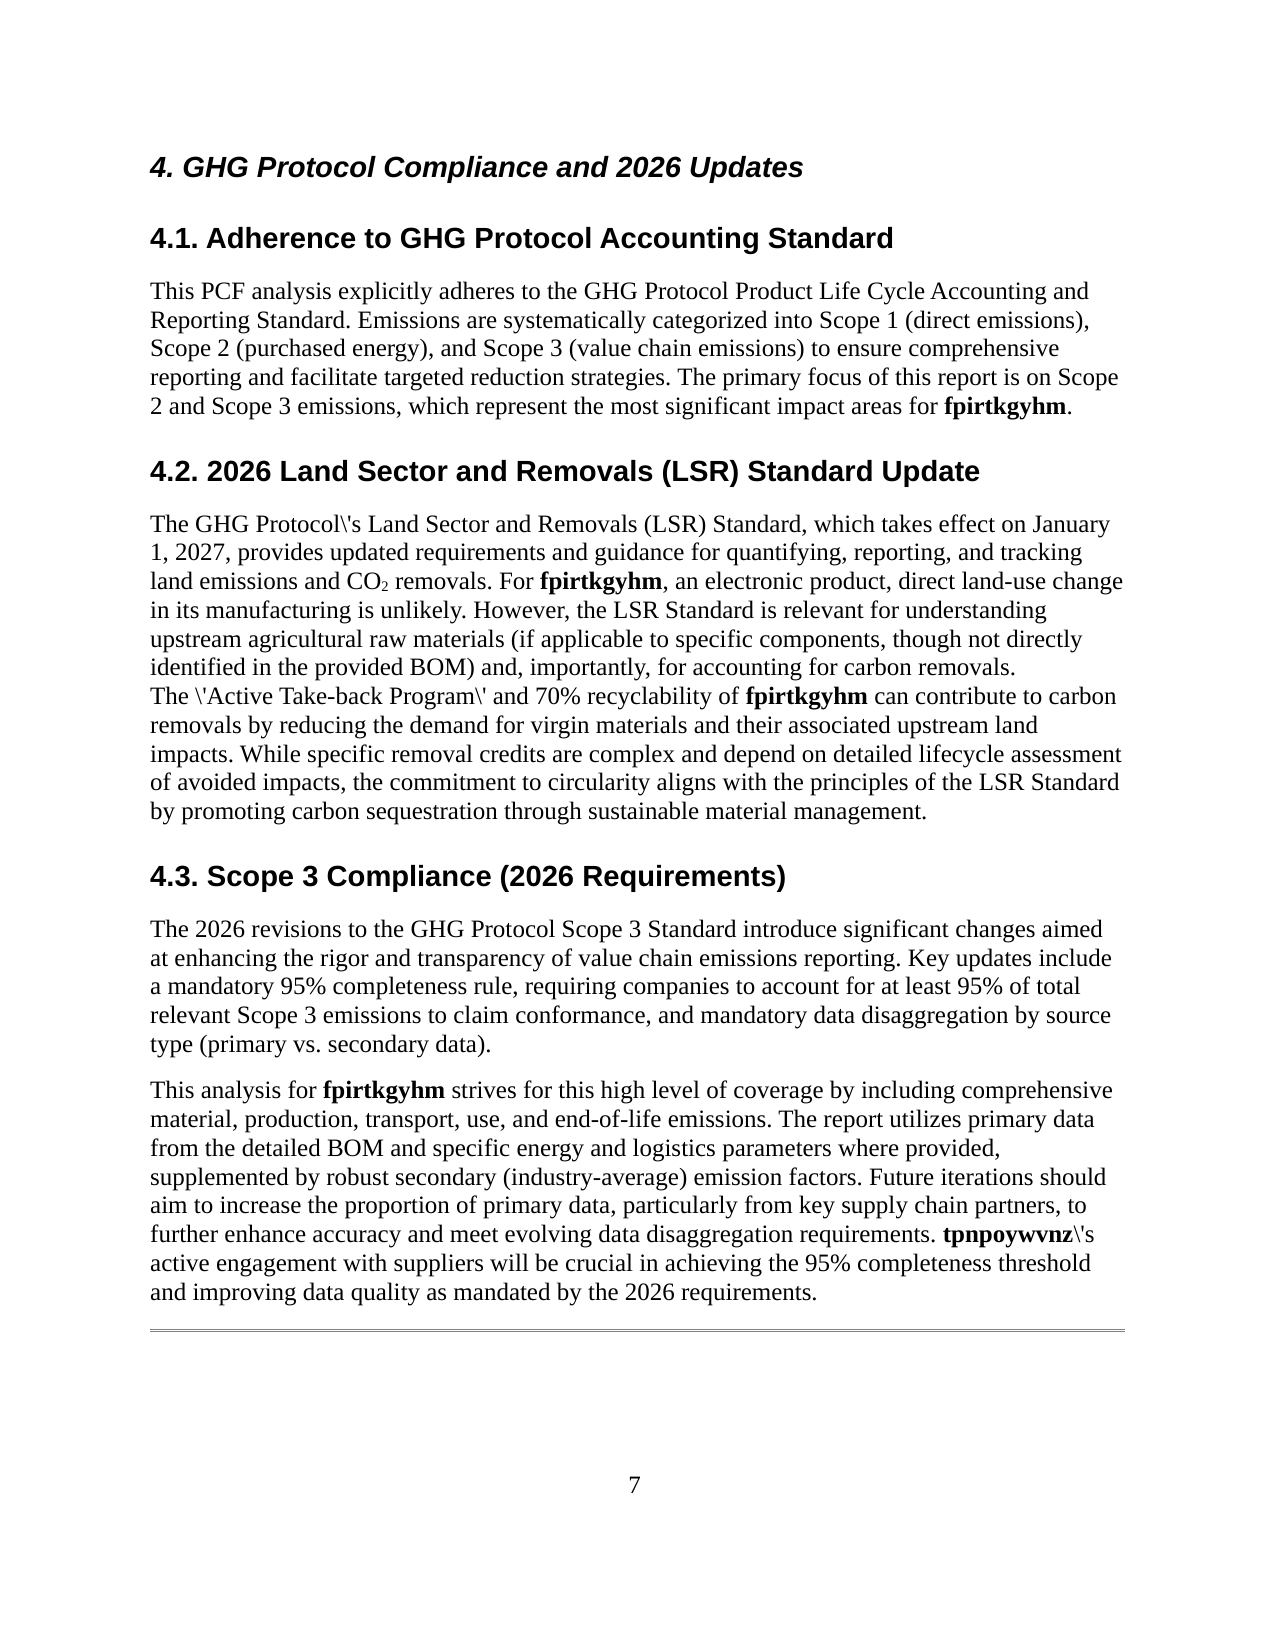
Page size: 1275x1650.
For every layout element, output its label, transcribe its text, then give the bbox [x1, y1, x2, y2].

text The 2026 revisions to the GHG Protocol Scope 3 Standard introduce significant changes aimed at enhancing the rigor and transparency of value chain emissions reporting. Key updates include a mandatory 95% completeness rule, requiring companies to account for at least 95% of total relevant Scope 3 emissions to claim conformance, and mandatory data disaggregation by source type (primary vs. secondary data). [150, 914, 1125, 1058]
subtitle 4. GHG Protocol Compliance and 2026 Updates [150, 150, 1125, 183]
text This analysis for fpirtkgyhm strives for this high level of coverage by including comprehensive material, production, transport, use, and end-of-life emissions. The report utilizes primary data from the detailed BOM and specific energy and logistics parameters where provided, supplemented by robust secondary (industry-average) emission factors. Future iterations should aim to increase the proportion of primary data, particularly from key supply chain partners, to further enhance accuracy and meet evolving data disaggregation requirements. tpnpoywvnz\'s active engagement with suppliers will be crucial in achieving the 95% completeness threshold and improving data quality as mandated by the 2026 requirements. [150, 1076, 1125, 1306]
subtitle 4.3. Scope 3 Compliance (2026 Requirements) [150, 859, 1125, 892]
subtitle 4.2. 2026 Land Sector and Removals (LSR) Standard Update [150, 454, 1125, 487]
text This PCF analysis explicitly adheres to the GHG Protocol Product Life Cycle Accounting and Reporting Standard. Emissions are systematically categorized into Scope 1 (direct emissions), Scope 2 (purchased energy), and Scope 3 (value chain emissions) to ensure comprehensive reporting and facilitate targeted reduction strategies. The primary focus of this report is on Scope 2 and Scope 3 emissions, which represent the most significant impact areas for fpirtkgyhm. [150, 276, 1125, 420]
text The GHG Protocol\'s Land Sector and Removals (LSR) Standard, which takes effect on January 1, 2027, provides updated requirements and guidance for quantifying, reporting, and tracking land emissions and CO2 removals. For fpirtkgyhm, an electronic product, direct land-use change in its manufacturing is unlikely. However, the LSR Standard is relevant for understanding upstream agricultural raw materials (if applicable to specific components, though not directly identified in the provided BOM) and, importantly, for accounting for carbon removals. The \'Active Take-back Program\' and 70% recyclability of fpirtkgyhm can contribute to carbon removals by reducing the demand for virgin materials and their associated upstream land impacts. While specific removal credits are complex and depend on detailed lifecycle assessment of avoided impacts, the commitment to circularity aligns with the principles of the LSR Standard by promoting carbon sequestration through sustainable material management. [150, 509, 1125, 825]
subtitle 4.1. Adherence to GHG Protocol Accounting Standard [150, 221, 1125, 254]
